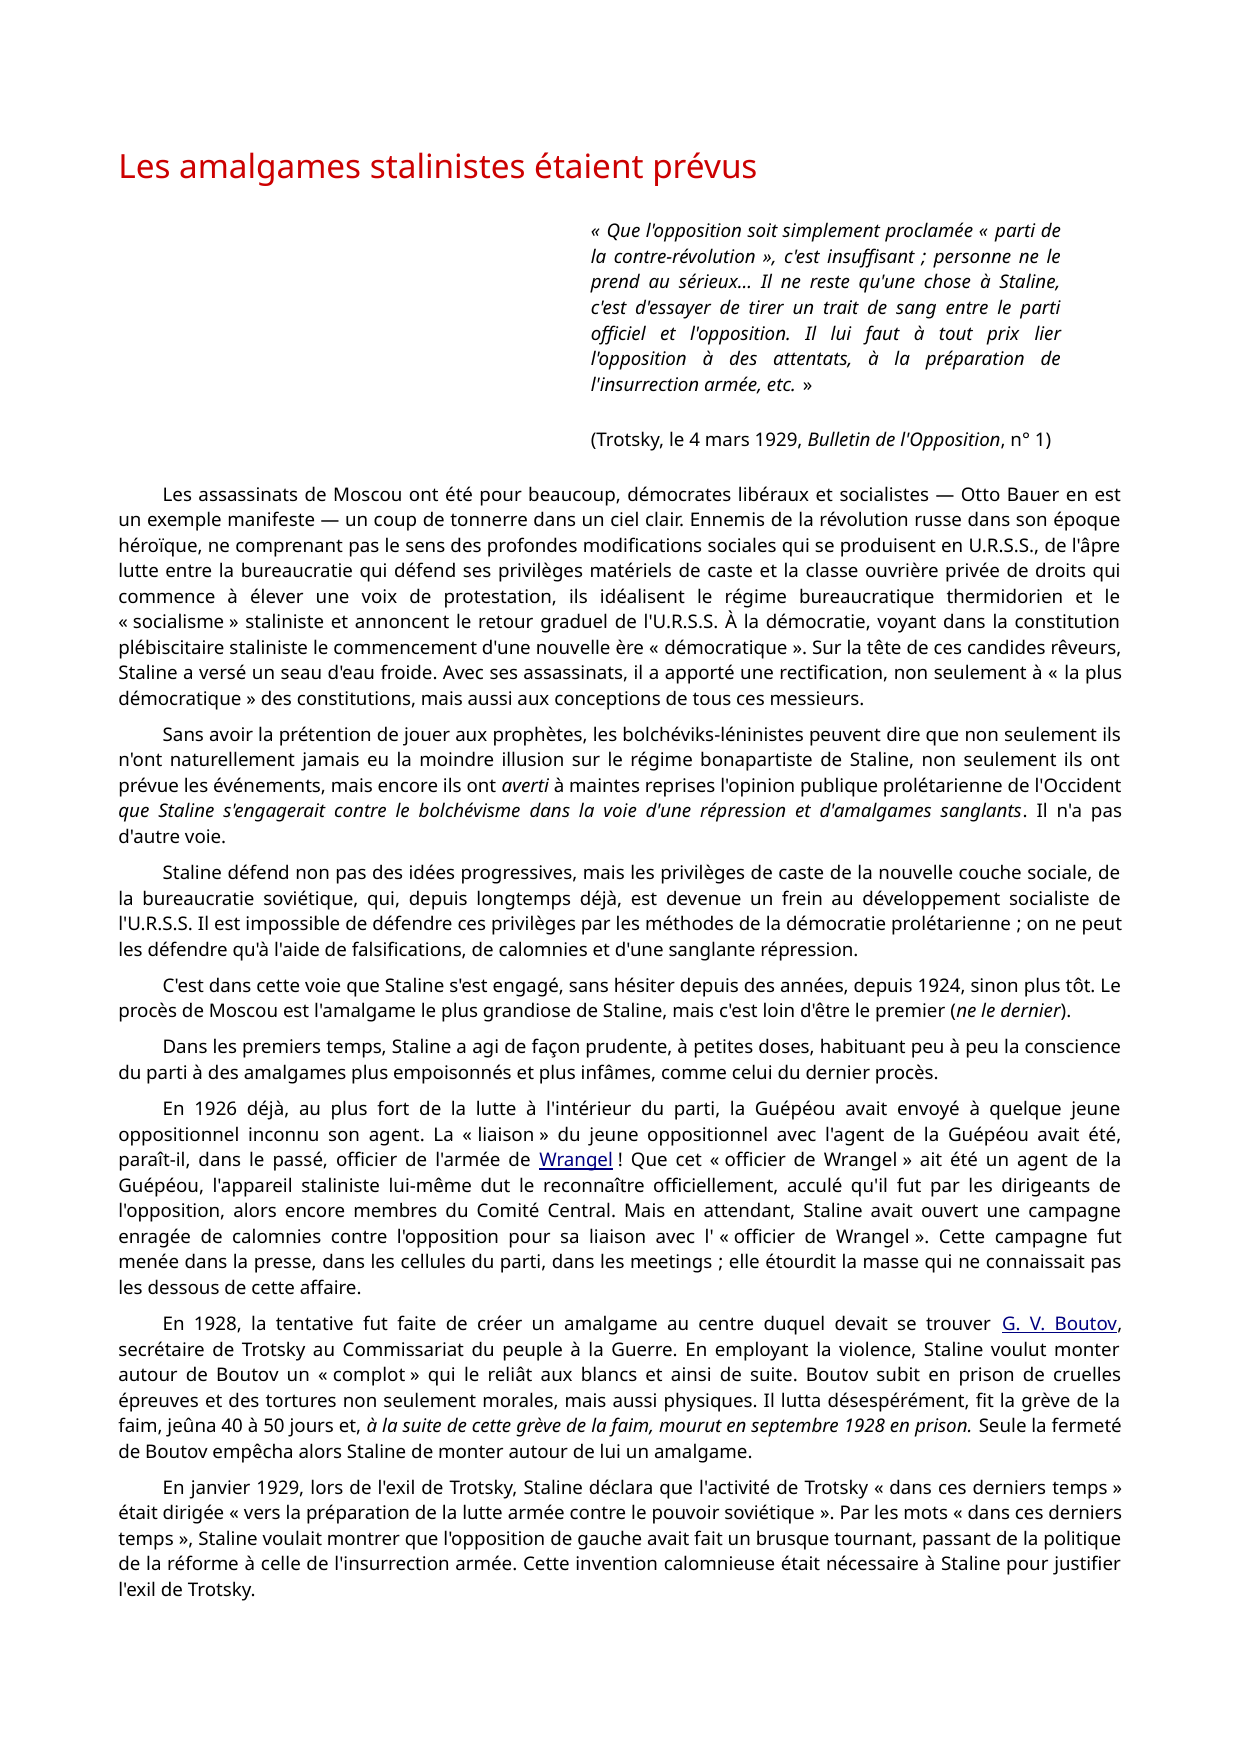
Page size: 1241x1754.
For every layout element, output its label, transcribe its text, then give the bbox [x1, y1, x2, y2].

text Les assassinats de Moscou ont été pour beaucoup, démocrates libéraux et socialistes — Otto Bauer en est un exemple manifeste — un coup de tonnerre dans un ciel clair. Ennemis de la révolution russe dans son époque héroïque, ne comprenant pas le sens des profondes modifications sociales qui se produisent en U.R.S.S., de l'âpre lutte entre la bureaucratie qui défend ses privilèges matériels de caste et la classe ouvrière privée de droits qui commence à élever une voix de protestation, ils idéalisent le régime bureaucratique thermidorien et le « socialisme » staliniste et annoncent le retour graduel de l'U.R.S.S. À la démocratie, voyant dans la constitution plébiscitaire staliniste le commencement d'une nouvelle ère « démocratique ». Sur la tête de ces candides rêveurs, Staline a versé un seau d'eau froide. Avec ses assassinats, il a apporté une rectification, non seulement à « la plus démocratique » des constitutions, mais aussi aux conceptions de tous ces messieurs. [118, 481, 1122, 711]
text Staline défend non pas des idées progressives, mais les privilèges de caste de la nouvelle couche sociale, de la bureaucratie soviétique, qui, depuis longtemps déjà, est devenue un frein au développement socialiste de l'U.R.S.S. Il est impossible de défendre ces privilèges par les méthodes de la démocratie prolétarienne ; on ne peut les défendre qu'à l'aide de falsifications, de calomnies et d'une sanglante répression. [118, 859, 1122, 962]
text En 1926 déjà, au plus fort de la lutte à l'intérieur du parti, la Guépéou avait envoyé à quelque jeune oppositionnel inconnu son agent. La « liaison » du jeune oppositionnel avec l'agent de la Guépéou avait été, paraît-il, dans le passé, officier de l'armée de Wrangel ! Que cet « officier de Wrangel » ait été un agent de la Guépéou, l'appareil staliniste lui-même dut le reconnaître officiellement, acculé qu'il fut par les dirigeants de l'opposition, alors encore membres du Comité Central. Mais en attendant, Staline avait ouvert une campagne enragée de calomnies contre l'opposition pour sa liaison avec l' « officier de Wrangel ». Cette campagne fut menée dans la presse, dans les cellules du parti, dans les meetings ; elle étourdit la masse qui ne connaissait pas les dessous de cette affaire. [118, 1096, 1122, 1300]
text Dans les premiers temps, Staline a agi de façon prudente, à petites doses, habituant peu à peu la conscience du parti à des amalgames plus empoisonnés et plus infâmes, comme celui du dernier procès. [118, 1034, 1122, 1085]
text « Que l'opposition soit simplement proclamée « parti de la contre-révolution », c'est insuffisant ; personne ne le prend au sérieux... Il ne reste qu'une chose à Staline, c'est d'essayer de tirer un trait de sang entre le parti officiel et l'opposition. Il lui faut à tout prix lier l'opposition à des attentats, à la préparation de l'insurrection armée, etc. » [591, 218, 1063, 396]
text En 1928, la tentative fut faite de créer un amalgame au centre duquel devait se trouver G. V. Boutov, secrétaire de Trotsky au Commissariat du peuple à la Guerre. En employant la violence, Staline voulut monter autour de Boutov un « complot » qui le reliât aux blancs et ainsi de suite. Boutov subit en prison de cruelles épreuves et des tortures non seulement morales, mais aussi physiques. Il lutta désespérément, fit la grève de la faim, jeûna 40 à 50 jours et, à la suite de cette grève de la faim, mourut en septembre 1928 en prison. Seule la fermeté de Boutov empêcha alors Staline de monter autour de lui un amalgame. [118, 1310, 1122, 1463]
text C'est dans cette voie que Staline s'est engagé, sans hésiter depuis des années, depuis 1924, sinon plus tôt. Le procès de Moscou est l'amalgame le plus grandiose de Staline, mais c'est loin d'être le premier (ne le dernier). [118, 972, 1122, 1023]
text (Trotsky, le 4 mars 1929, Bulletin de l'Opposition, n° 1) [591, 426, 1063, 451]
text En janvier 1929, lors de l'exil de Trotsky, Staline déclara que l'activité de Trotsky « dans ces derniers temps » était dirigée « vers la préparation de la lutte armée contre le pouvoir soviétique ». Par les mots « dans ces derniers temps », Staline voulait montrer que l'opposition de gauche avait fait un brusque tournant, passant de la politique de la réforme à celle de l'insurrection armée. Cette invention calomnieuse était nécessaire à Staline pour justifier l'exil de Trotsky. [118, 1474, 1122, 1602]
text Sans avoir la prétention de jouer aux prophètes, les bolchéviks-léninistes peuvent dire que non seulement ils n'ont naturellement jamais eu la moindre illusion sur le régime bonapartiste de Staline, non seulement ils ont prévue les événements, mais encore ils ont averti à maintes reprises l'opinion publique prolétarienne de l'Occident que Staline s'engagerait contre le bolchévisme dans la voie d'une répression et d'amalgames sanglants. Il n'a pas d'autre voie. [118, 721, 1122, 849]
subtitle Les amalgames stalinistes étaient prévus [118, 143, 1122, 188]
